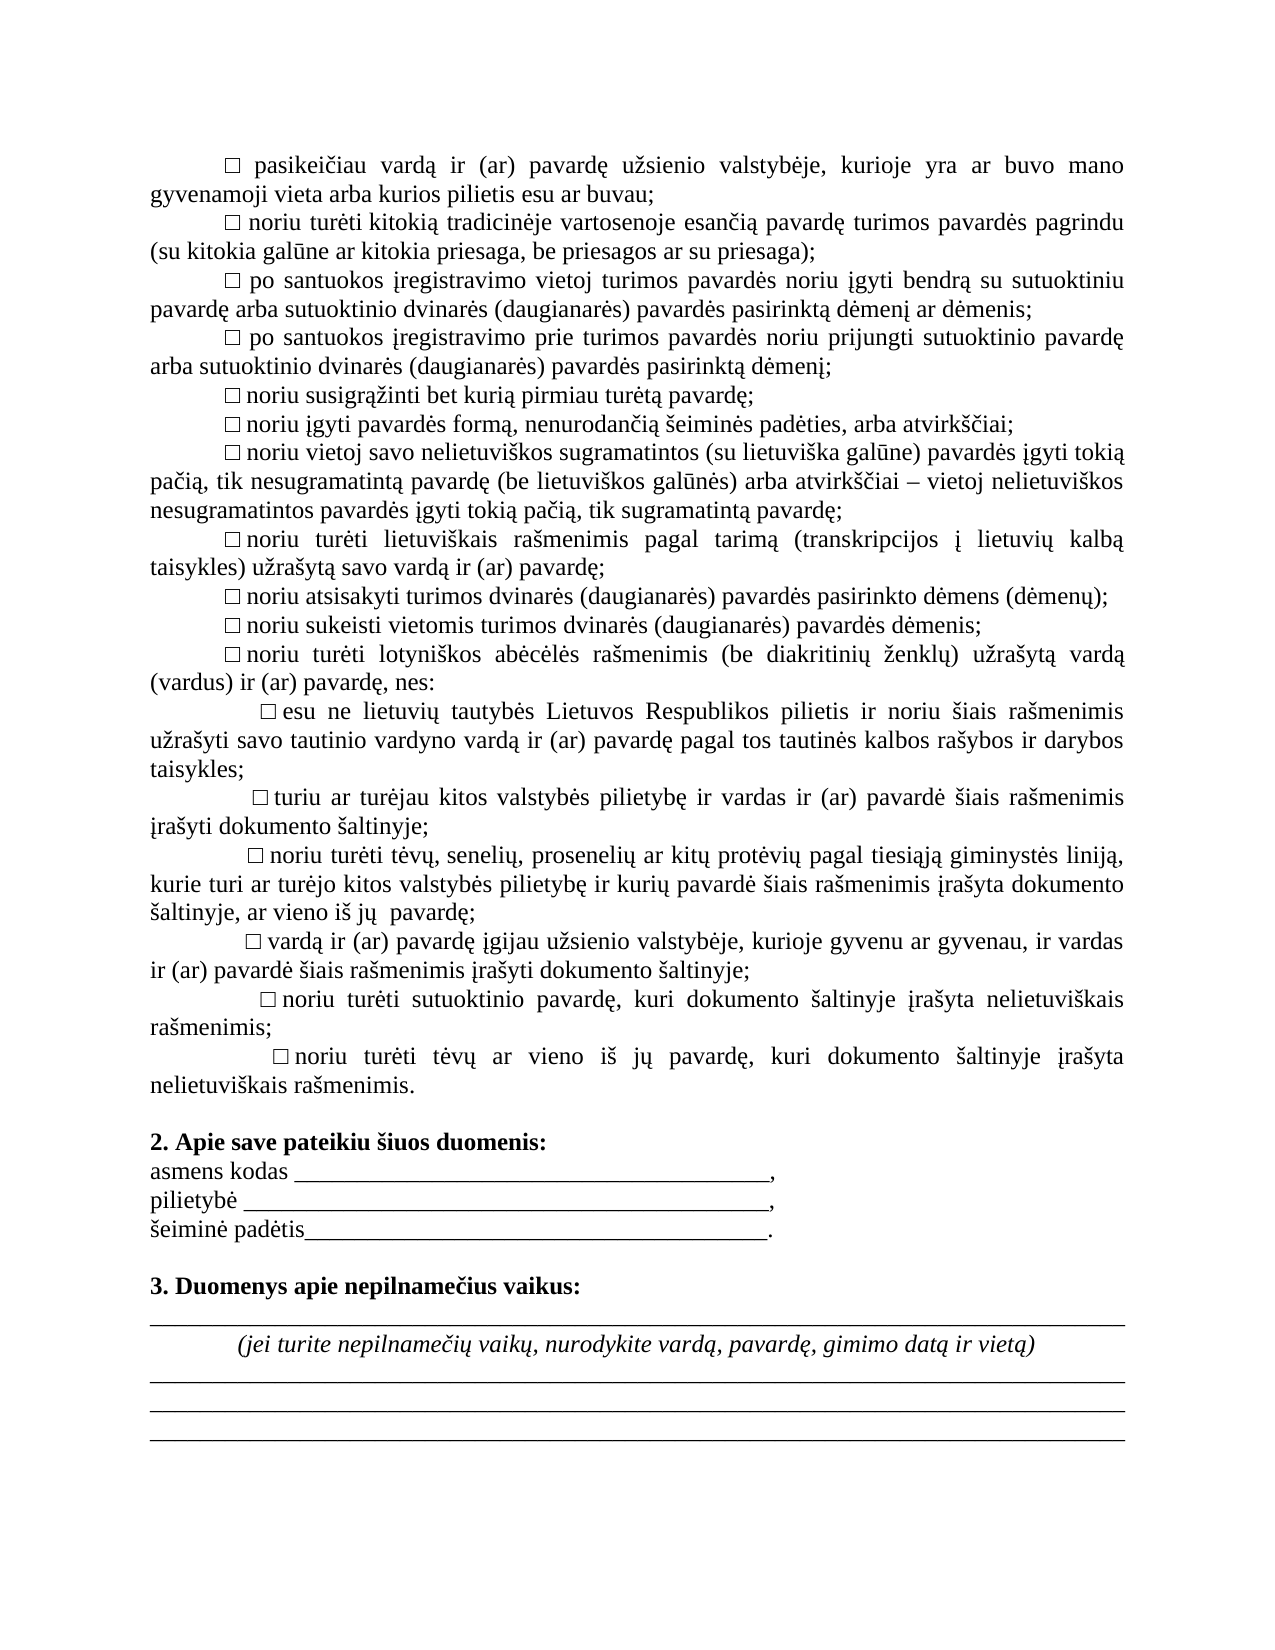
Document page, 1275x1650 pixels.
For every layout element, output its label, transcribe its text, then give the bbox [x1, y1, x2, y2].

text □ esu ne lietuvių tautybės Lietuvos Respublikos pilietis ir noriu šiais rašmenimis užrašyti savo tautinio vardyno vardą ir (ar) pavardę pagal tos tautinės kalbos rašybos ir darybos taisykles; [150, 696, 1125, 782]
text □ noriu įgyti pavardės formą, nenurodančią šeiminės padėties, arba atvirkščiai; [150, 409, 1125, 437]
text (jei turite nepilnamečių vaikų, nurodykite vardą, pavardę, gimimo datą ir vietą) [150, 1329, 1125, 1357]
text šeiminė padėtis_____________________________________. [150, 1214, 1125, 1242]
text □ pasikeičiau vardą ir (ar) pavardę užsienio valstybėje, kurioje yra ar buvo mano gyvenamoji vieta arba kurios pilietis esu ar buvau; [150, 150, 1125, 207]
text □ noriu turėti lietuviškais rašmenimis pagal tarimą (transkripcijos į lietuvių kalbą taisykles) užrašytą savo vardą ir (ar) pavardę; [150, 524, 1125, 581]
text □ turiu ar turėjau kitos valstybės pilietybę ir vardas ir (ar) pavardė šiais rašmenimis įrašyti dokumento šaltinyje; [150, 782, 1125, 840]
text ______________________________________________________________________________ [150, 1383, 1125, 1411]
text □ noriu turėti lotyniškos abėcėlės rašmenimis (be diakritinių ženklų) užrašytą vardą (vardus) ir (ar) pavardę, nes: [150, 639, 1125, 696]
text ______________________________________________________________________________ [150, 1300, 1125, 1325]
text 2. Apie save pateikiu šiuos duomenis: [150, 1127, 1125, 1156]
text □ vardą ir (ar) pavardę įgijau užsienio valstybėje, kurioje gyvenu ar gyvenau, ir vardas ir (ar) pavardė šiais rašmenimis įrašyti dokumento šaltinyje; [150, 926, 1125, 984]
text □ noriu vietoj savo nelietuviškos sugramatintos (su lietuviška galūne) pavardės įgyti tokią pačią, tik nesugramatintą pavardę (be lietuviškos galūnės) arba atvirkščiai – vietoj nelietuviškos nesugramatintos pavardės įgyti tokią pačią, tik sugramatintą pavardę; [150, 437, 1125, 524]
text □ noriu atsisakyti turimos dvinarės (daugianarės) pavardės pasirinkto dėmens (dėmenų); [150, 581, 1125, 610]
text 3. Duomenys apie nepilnamečius vaikus: [150, 1271, 1125, 1300]
text □ noriu sukeisti vietomis turimos dvinarės (daugianarės) pavardės dėmenis; [150, 610, 1125, 639]
text □ po santuokos įregistravimo vietoj turimos pavardės noriu įgyti bendrą su sutuoktiniu pavardę arba sutuoktinio dvinarės (daugianarės) pavardės pasirinktą dėmenį ar dėmenis; [150, 265, 1125, 322]
text □ noriu turėti tėvų ar vieno iš jų pavardę, kuri dokumento šaltinyje įrašyta nelietuviškais rašmenimis. [150, 1041, 1125, 1099]
text □ noriu susigrąžinti bet kurią pirmiau turėtą pavardę; [150, 380, 1125, 409]
text asmens kodas ______________________________________, [150, 1156, 1125, 1185]
text □ noriu turėti sutuoktinio pavardę, kuri dokumento šaltinyje įrašyta nelietuviškais rašmenimis; [150, 984, 1125, 1041]
text □ po santuokos įregistravimo prie turimos pavardės noriu prijungti sutuoktinio pavardę arba sutuoktinio dvinarės (daugianarės) pavardės pasirinktą dėmenį; [150, 322, 1125, 380]
text □ noriu turėti kitokią tradicinėje vartosenoje esančią pavardę turimos pavardės pagrindu (su kitokia galūne ar kitokia priesaga, be priesagos ar su priesaga); [150, 207, 1125, 265]
text pilietybė __________________________________________, [150, 1185, 1125, 1214]
text ______________________________________________________________________________ [150, 1415, 1125, 1440]
text □ noriu turėti tėvų, senelių, prosenelių ar kitų protėvių pagal tiesiąją giminystės liniją, kurie turi ar turėjo kitos valstybės pilietybę ir kurių pavardė šiais rašmenimis įrašyta dokumento šaltinyje, ar vieno iš jų pavardę; [150, 840, 1125, 926]
text ______________________________________________________________________________ [150, 1357, 1125, 1382]
